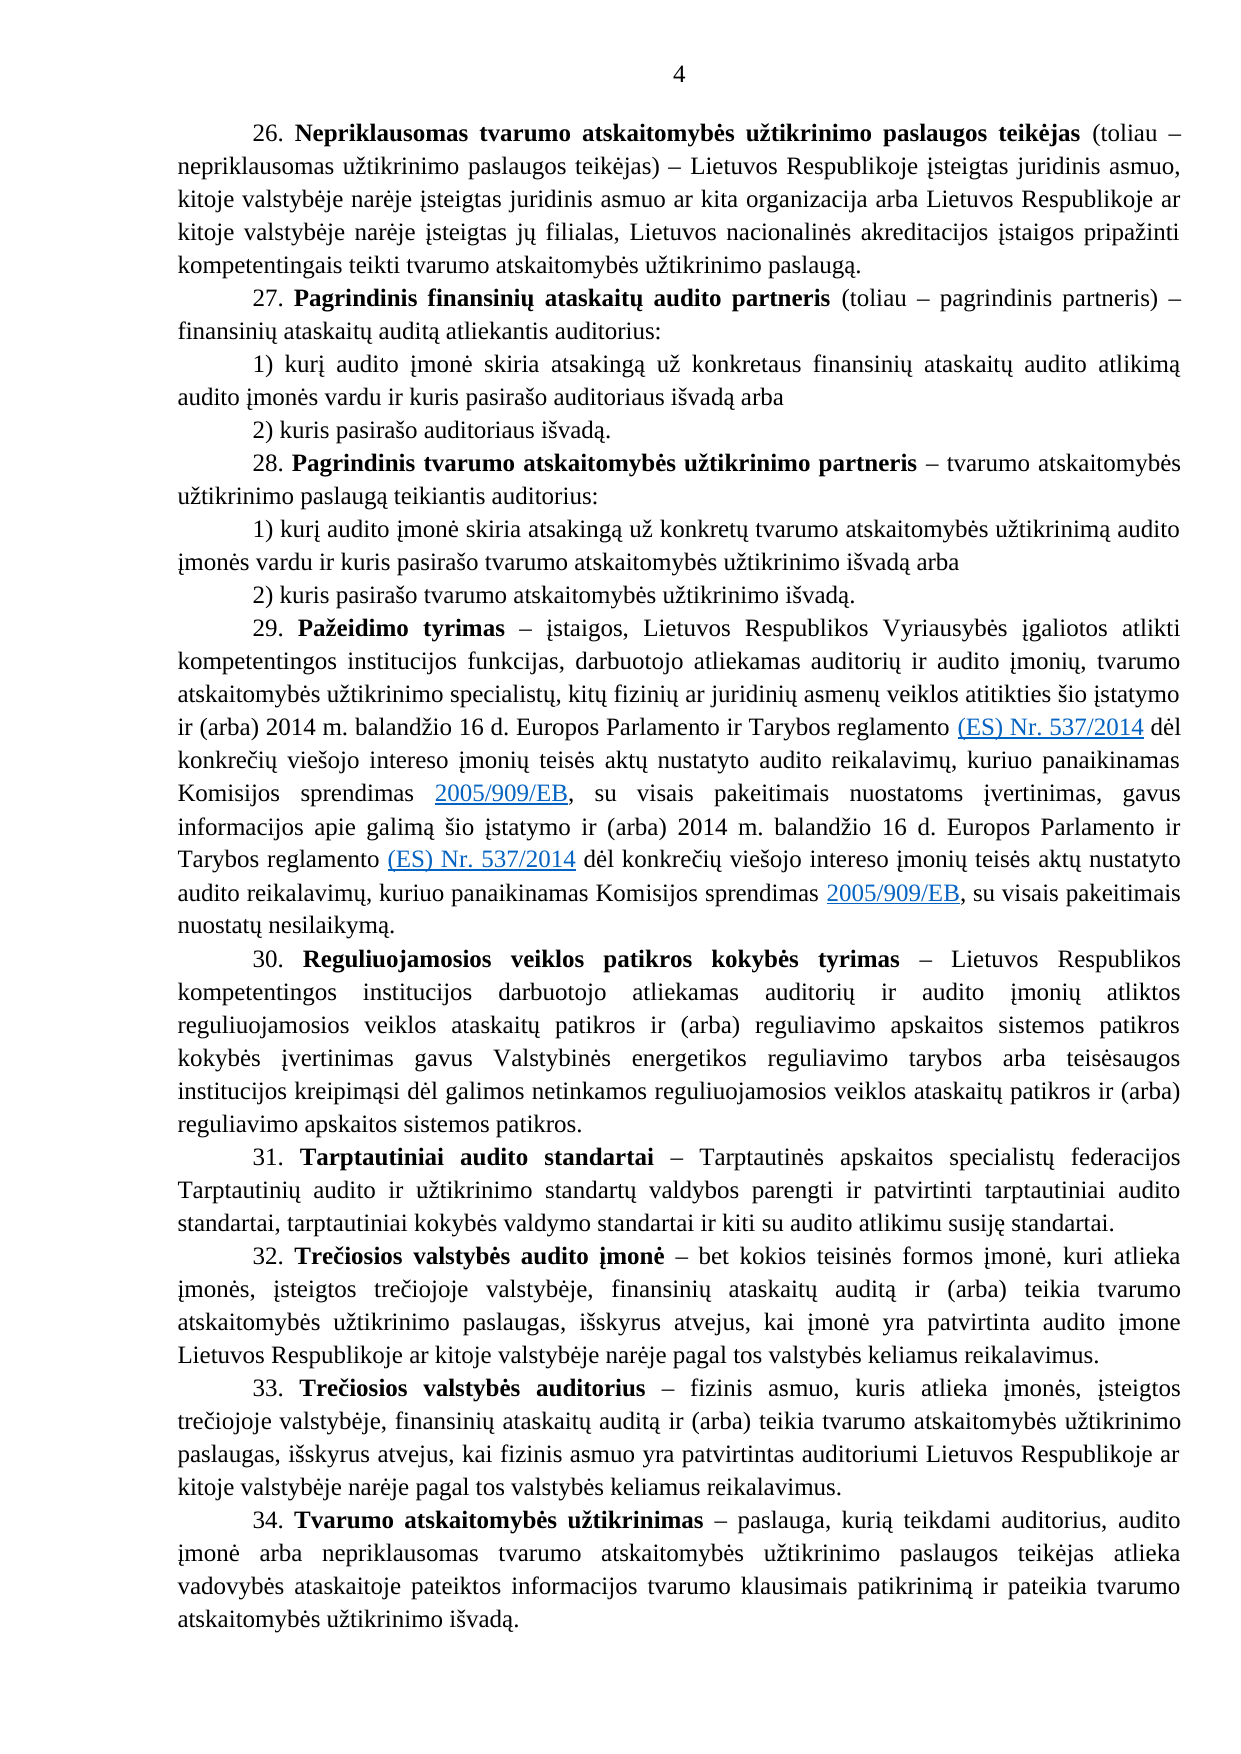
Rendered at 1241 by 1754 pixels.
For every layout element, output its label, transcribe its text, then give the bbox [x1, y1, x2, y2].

text 29. Pažeidimo tyrimas – įstaigos, Lietuvos Respublikos Vyriausybės įgaliotos atlikti kompetentingos institucijos funkcijas, darbuotojo atliekamas auditorių ir audito įmonių, tvarumo atskaitomybės užtikrinimo specialistų, kitų fizinių ar juridinių asmenų veiklos atitikties šio įstatymo ir (arba) 2014 m. balandžio 16 d. Europos Parlamento ir Tarybos reglamento (ES) Nr. 537/2014 dėl konkrečių viešojo intereso įmonių teisės aktų nustatyto audito reikalavimų, kuriuo panaikinamas Komisijos sprendimas 2005/909/EB, su visais pakeitimais nuostatoms įvertinimas, gavus informacijos apie galimą šio įstatymo ir (arba) 2014 m. balandžio 16 d. Europos Parlamento ir Tarybos reglamento (ES) Nr. 537/2014 dėl konkrečių viešojo intereso įmonių teisės aktų nustatyto audito reikalavimų, kuriuo panaikinamas Komisijos sprendimas 2005/909/EB, su visais pakeitimais nuostatų nesilaikymą. [177, 613, 1181, 939]
text 28. Pagrindinis tvarumo atskaitomybės užtikrinimo partneris – tvarumo atskaitomybės užtikrinimo paslaugą teikiantis auditorius: [177, 448, 1181, 510]
text 31. Tarptautiniai audito standartai – Tarptautinės apskaitos specialistų federacijos Tarptautinių audito ir užtikrinimo standartų valdybos parengti ir patvirtinti tarptautiniai audito standartai, tarptautiniai kokybės valdymo standartai ir kiti su audito atlikimu susiję standartai. [177, 1142, 1181, 1237]
text 30. Reguliuojamosios veiklos patikros kokybės tyrimas – Lietuvos Respublikos kompetentingos institucijos darbuotojo atliekamas auditorių ir audito įmonių atliktos reguliuojamosios veiklos ataskaitų patikros ir (arba) reguliavimo apskaitos sistemos patikros kokybės įvertinimas gavus Valstybinės energetikos reguliavimo tarybos arba teisėsaugos institucijos kreipimąsi dėl galimos netinkamos reguliuojamosios veiklos ataskaitų patikros ir (arba) reguliavimo apskaitos sistemos patikros. [177, 944, 1181, 1137]
text 34. Tvarumo atskaitomybės užtikrinimas – paslauga, kurią teikdami auditorius, audito įmonė arba nepriklausomas tvarumo atskaitomybės užtikrinimo paslaugos teikėjas atlieka vadovybės ataskaitoje pateiktos informacijos tvarumo klausimais patikrinimą ir pateikia tvarumo atskaitomybės užtikrinimo išvadą. [177, 1505, 1181, 1633]
text 1) kurį audito įmonė skiria atsakingą už konkretaus finansinių ataskaitų audito atlikimą audito įmonės vardu ir kuris pasirašo auditoriaus išvadą arba [177, 349, 1181, 411]
text 27. Pagrindinis finansinių ataskaitų audito partneris (toliau – pagrindinis partneris) – finansinių ataskaitų auditą atliekantis auditorius: [177, 283, 1181, 345]
text 2) kuris pasirašo auditoriaus išvadą. [177, 415, 1181, 444]
text 1) kurį audito įmonė skiria atsakingą už konkretų tvarumo atskaitomybės užtikrinimą audito įmonės vardu ir kuris pasirašo tvarumo atskaitomybės užtikrinimo išvadą arba [177, 514, 1181, 576]
text 33. Trečiosios valstybės auditorius – fizinis asmuo, kuris atlieka įmonės, įsteigtos trečiojoje valstybėje, finansinių ataskaitų auditą ir (arba) teikia tvarumo atskaitomybės užtikrinimo paslaugas, išskyrus atvejus, kai fizinis asmuo yra patvirtintas auditoriumi Lietuvos Respublikoje ar kitoje valstybėje narėje pagal tos valstybės keliamus reikalavimus. [177, 1373, 1181, 1501]
text 26. Nepriklausomas tvarumo atskaitomybės užtikrinimo paslaugos teikėjas (toliau – nepriklausomas užtikrinimo paslaugos teikėjas) – Lietuvos Respublikoje įsteigtas juridinis asmuo, kitoje valstybėje narėje įsteigtas juridinis asmuo ar kita organizacija arba Lietuvos Respublikoje ar kitoje valstybėje narėje įsteigtas jų filialas, Lietuvos nacionalinės akreditacijos įstaigos pripažinti kompetentingais teikti tvarumo atskaitomybės užtikrinimo paslaugą. [177, 118, 1181, 279]
text 2) kuris pasirašo tvarumo atskaitomybės užtikrinimo išvadą. [177, 580, 1181, 609]
text 32. Trečiosios valstybės audito įmonė – bet kokios teisinės formos įmonė, kuri atlieka įmonės, įsteigtos trečiojoje valstybėje, finansinių ataskaitų auditą ir (arba) teikia tvarumo atskaitomybės užtikrinimo paslaugas, išskyrus atvejus, kai įmonė yra patvirtinta audito įmone Lietuvos Respublikoje ar kitoje valstybėje narėje pagal tos valstybės keliamus reikalavimus. [177, 1241, 1181, 1369]
